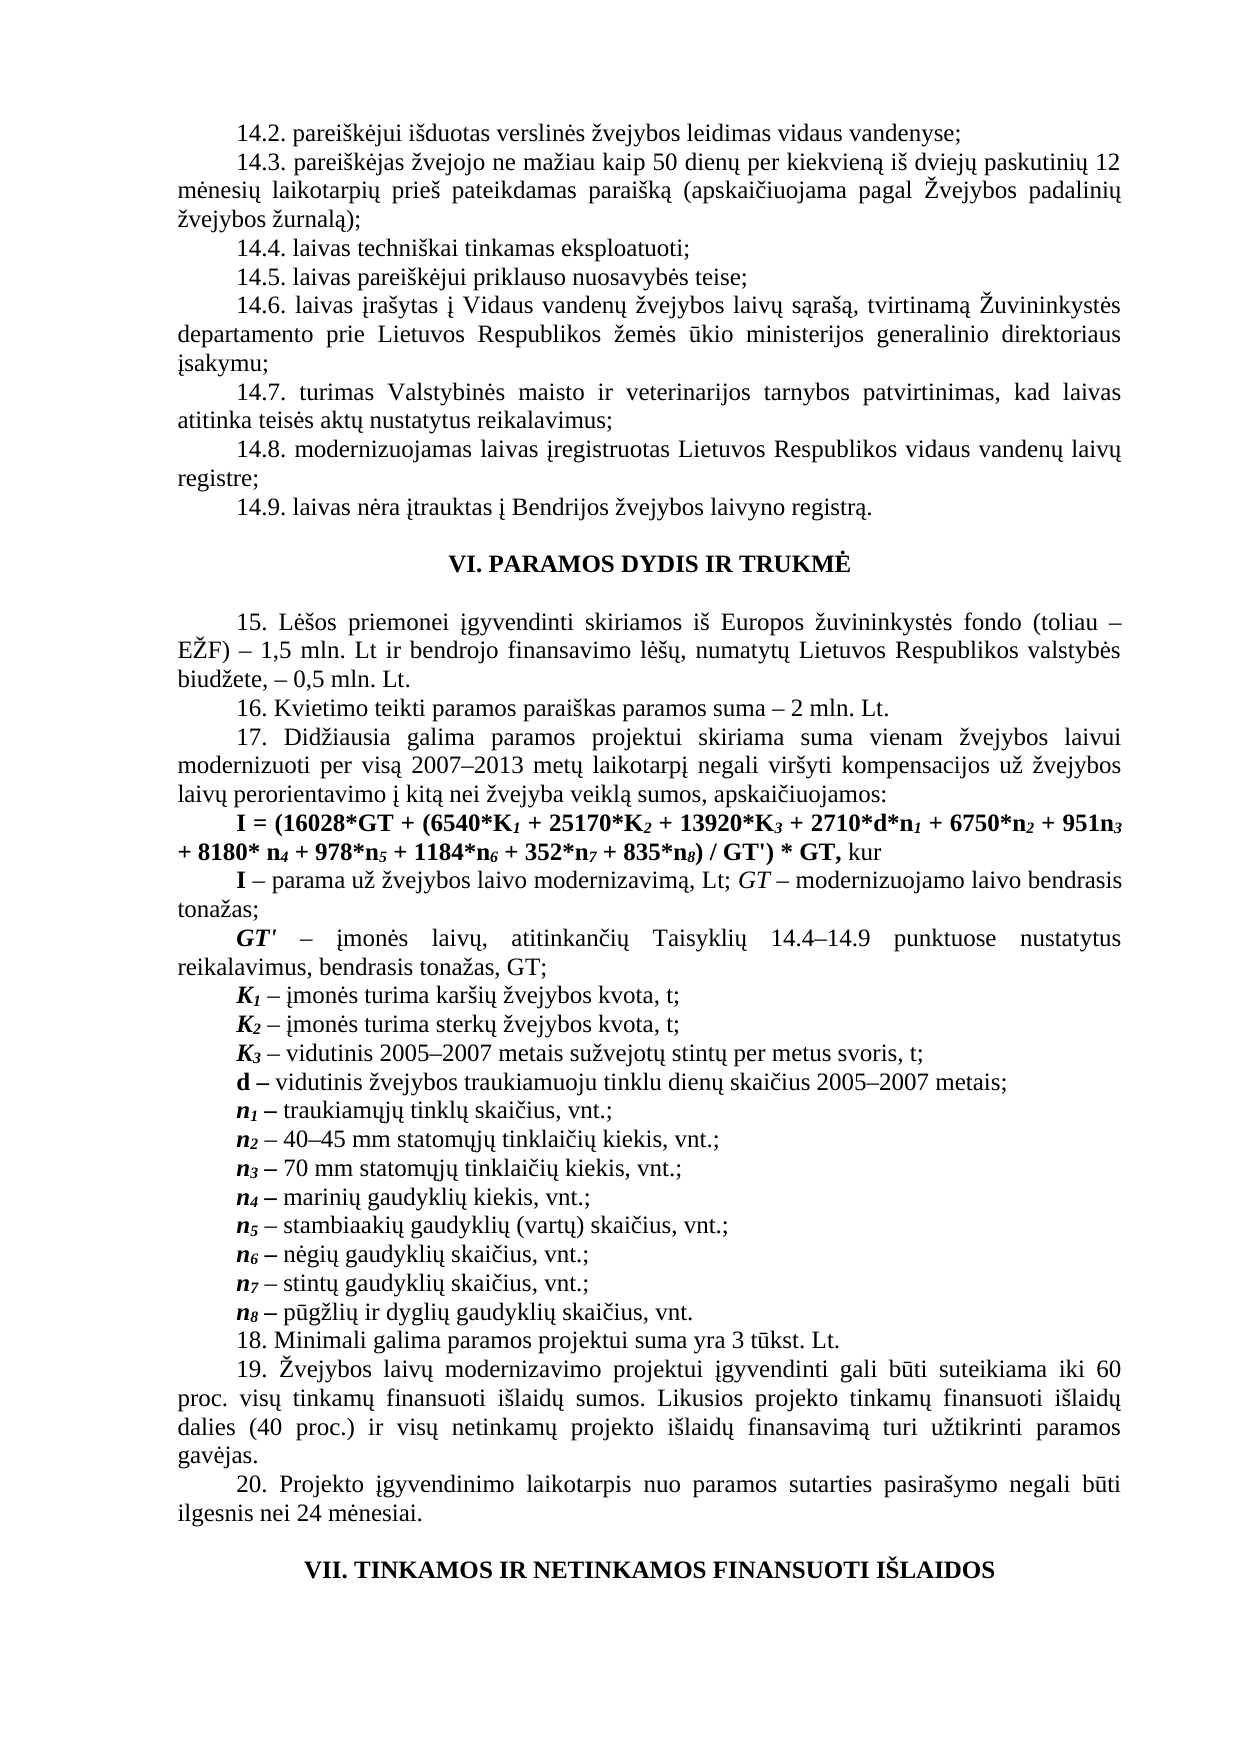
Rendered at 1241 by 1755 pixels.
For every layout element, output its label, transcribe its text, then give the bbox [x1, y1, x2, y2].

text 17. Didžiausia galima paramos projektui skiriama suma vienam žvejybos laivui modernizuoti per visą 2007–2013 metų laikotarpį negali viršyti kompensacijos už žvejybos laivų perorientavimo į kitą nei žvejyba veiklą sumos, apskaičiuojamos: [177, 722, 1122, 808]
text K1 – įmonės turima karšių žvejybos kvota, t; [177, 981, 1122, 1009]
text GT' – įmonės laivų, atitinkančių Taisyklių 14.4–14.9 punktuose nustatytus reikalavimus, bendrasis tonažas, GT; [177, 923, 1122, 981]
text I – parama už žvejybos laivo modernizavimą, Lt; GT – modernizuojamo laivo bendrasis tonažas; [177, 866, 1122, 923]
text 14.9. laivas nėra įtrauktas į Bendrijos žvejybos laivyno registrą. [177, 492, 1122, 521]
text 19. Žvejybos laivų modernizavimo projektui įgyvendinti gali būti suteikiama iki 60 proc. visų tinkamų finansuoti išlaidų sumos. Likusios projekto tinkamų finansuoti išlaidų dalies (40 proc.) ir visų netinkamų projekto išlaidų finansavimą turi užtikrinti paramos gavėjas. [177, 1354, 1122, 1469]
text 20. Projekto įgyvendinimo laikotarpis nuo paramos sutarties pasirašymo negali būti ilgesnis nei 24 mėnesiai. [177, 1469, 1122, 1527]
text 18. Minimali galima paramos projektui suma yra 3 tūkst. Lt. [177, 1326, 1122, 1354]
text K2 – įmonės turima sterkų žvejybos kvota, t; [177, 1009, 1122, 1038]
text 14.5. laivas pareiškėjui priklauso nuosavybės teise; [177, 262, 1122, 291]
text 14.4. laivas techniškai tinkamas eksploatuoti; [177, 233, 1122, 262]
text 14.2. pareiškėjui išduotas verslinės žvejybos leidimas vidaus vandenyse; [177, 118, 1122, 147]
text n5 – stambiaakių gaudyklių (vartų) skaičius, vnt.; [177, 1211, 1122, 1239]
text n1 – traukiamųjų tinklų skaičius, vnt.; [177, 1096, 1122, 1124]
text K3 – vidutinis 2005–2007 metais sužvejotų stintų per metus svoris, t; [177, 1038, 1122, 1067]
text n2 – 40–45 mm statomųjų tinklaičių kiekis, vnt.; [177, 1124, 1122, 1153]
text 14.3. pareiškėjas žvejojo ne mažiau kaip 50 dienų per kiekvieną iš dviejų paskutinių 12 mėnesių laikotarpių prieš pateikdamas paraišką (apskaičiuojama pagal Žvejybos padalinių žvejybos žurnalą); [177, 147, 1122, 233]
text d – vidutinis žvejybos traukiamuoju tinklu dienų skaičius 2005–2007 metais; [177, 1067, 1122, 1096]
text VII. TINKAMOS IR NETINKAMOS FINANSUOTI IŠLAIDOS [177, 1556, 1122, 1584]
text 14.8. modernizuojamas laivas įregistruotas Lietuvos Respublikos vidaus vandenų laivų registre; [177, 434, 1122, 492]
text n8 – pūgžlių ir dyglių gaudyklių skaičius, vnt. [177, 1297, 1122, 1326]
text 15. Lėšos priemonei įgyvendinti skiriamos iš Europos žuvininkystės fondo (toliau – EŽF) – 1,5 mln. Lt ir bendrojo finansavimo lėšų, numatytų Lietuvos Respublikos valstybės biudžete, – 0,5 mln. Lt. [177, 607, 1122, 693]
text n4 – marinių gaudyklių kiekis, vnt.; [177, 1182, 1122, 1211]
text I = (16028*GT + (6540*K1 + 25170*K2 + 13920*K3 + 2710*d*n1 + 6750*n2 + 951n3 + 8180* n4 + 978*n5 + 1184*n6 + 352*n7 + 835*n8) / GT') * GT, kur [177, 808, 1122, 866]
text n3 – 70 mm statomųjų tinklaičių kiekis, vnt.; [177, 1153, 1122, 1182]
text 14.6. laivas įrašytas į Vidaus vandenų žvejybos laivų sąrašą, tvirtinamą Žuvininkystės departamento prie Lietuvos Respublikos žemės ūkio ministerijos generalinio direktoriaus įsakymu; [177, 291, 1122, 377]
text n6 – nėgių gaudyklių skaičius, vnt.; [177, 1239, 1122, 1268]
text VI. PARAMOS DYDIS IR TRUKMĖ [177, 549, 1122, 578]
text 16. Kvietimo teikti paramos paraiškas paramos suma – 2 mln. Lt. [177, 693, 1122, 722]
text 14.7. turimas Valstybinės maisto ir veterinarijos tarnybos patvirtinimas, kad laivas atitinka teisės aktų nustatytus reikalavimus; [177, 377, 1122, 434]
text n7 – stintų gaudyklių skaičius, vnt.; [177, 1268, 1122, 1297]
